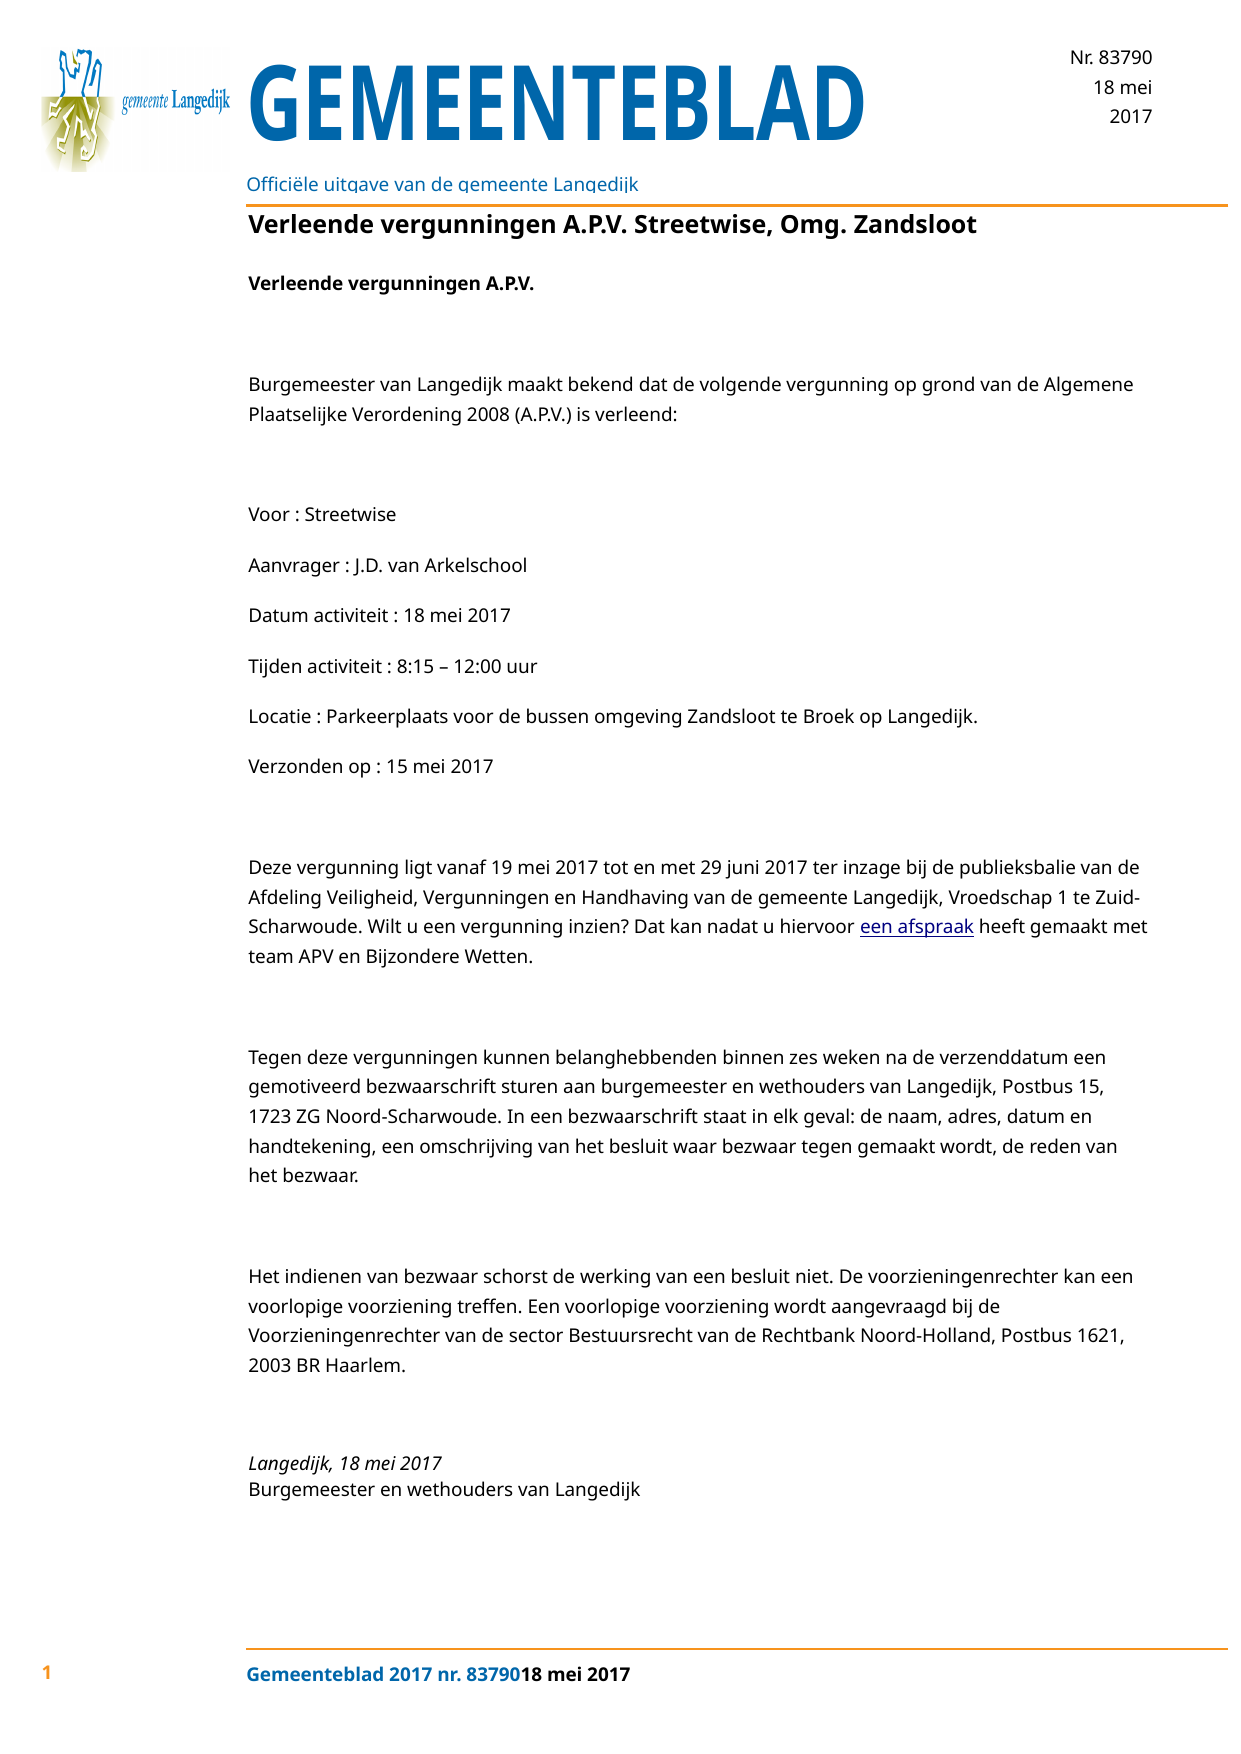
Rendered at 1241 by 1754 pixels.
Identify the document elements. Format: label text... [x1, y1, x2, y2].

text Burgemeester van Langedijk maakt bekend dat de volgende vergunning op grond van de Algemene Plaatselijke Verordening 2008 (A.P.V.) is verleend: [248, 371, 1152, 426]
text Tijden activiteit : 8:15 – 12:00 uur [248, 653, 1152, 678]
picture [41, 47, 231, 172]
text Datum activiteit : 18 mei 2017 [248, 602, 1152, 628]
text Verzonden op : 15 mei 2017 [248, 754, 1152, 779]
text Verleende vergunningen A.P.V. [248, 270, 1152, 296]
text Deze vergunning ligt vanaf 19 mei 2017 tot en met 29 juni 2017 ter inzage bij de publieksbalie van de Afdeling Veiligheid, Vergunningen en Handhaving van de gemeente Langedijk, Vroedschap 1 te Zuid-Scharwoude. Wilt u een vergunning inzien? Dat kan nadat u hiervoor een afspraak heeft gemaakt met team APV en Bijzondere Wetten. [248, 854, 1152, 969]
text Tegen deze vergunningen kunnen belanghebbenden binnen zes weken na de verzenddatum een gemotiveerd bezwaarschrift sturen aan burgemeester en wethouders van Langedijk, Postbus 15, 1723 ZG Noord-Scharwoude. In een bezwaarschrift staat in elk geval: de naam, adres, datum en handtekening, een omschrijving van het besluit waar bezwaar tegen gemaakt wordt, de reden van het bezwaar. [248, 1044, 1152, 1188]
text Verleende vergunningen A.P.V. Streetwise, Omg. Zandsloot [248, 207, 1152, 241]
text Burgemeester en wethouders van Langedijk [248, 1476, 1152, 1502]
text Het indienen van bezwaar schorst de werking van een besluit niet. De voorzieningenrechter kan een voorlopige voorziening treffen. Een voorlopige voorziening wordt aangevraagd bij de Voorzieningenrechter van de sector Bestuursrecht van de Rechtbank Noord-Holland, Postbus 1621, 2003 BR Haarlem. [248, 1263, 1152, 1378]
text Langedijk, 18 mei 2017 [248, 1450, 1152, 1476]
text Locatie : Parkeerplaats voor de bussen omgeving Zandsloot te Broek op Langedijk. [248, 703, 1152, 729]
text Voor : Streetwise [248, 502, 1152, 527]
text Aanvrager : J.D. van Arkelschool [248, 552, 1152, 578]
